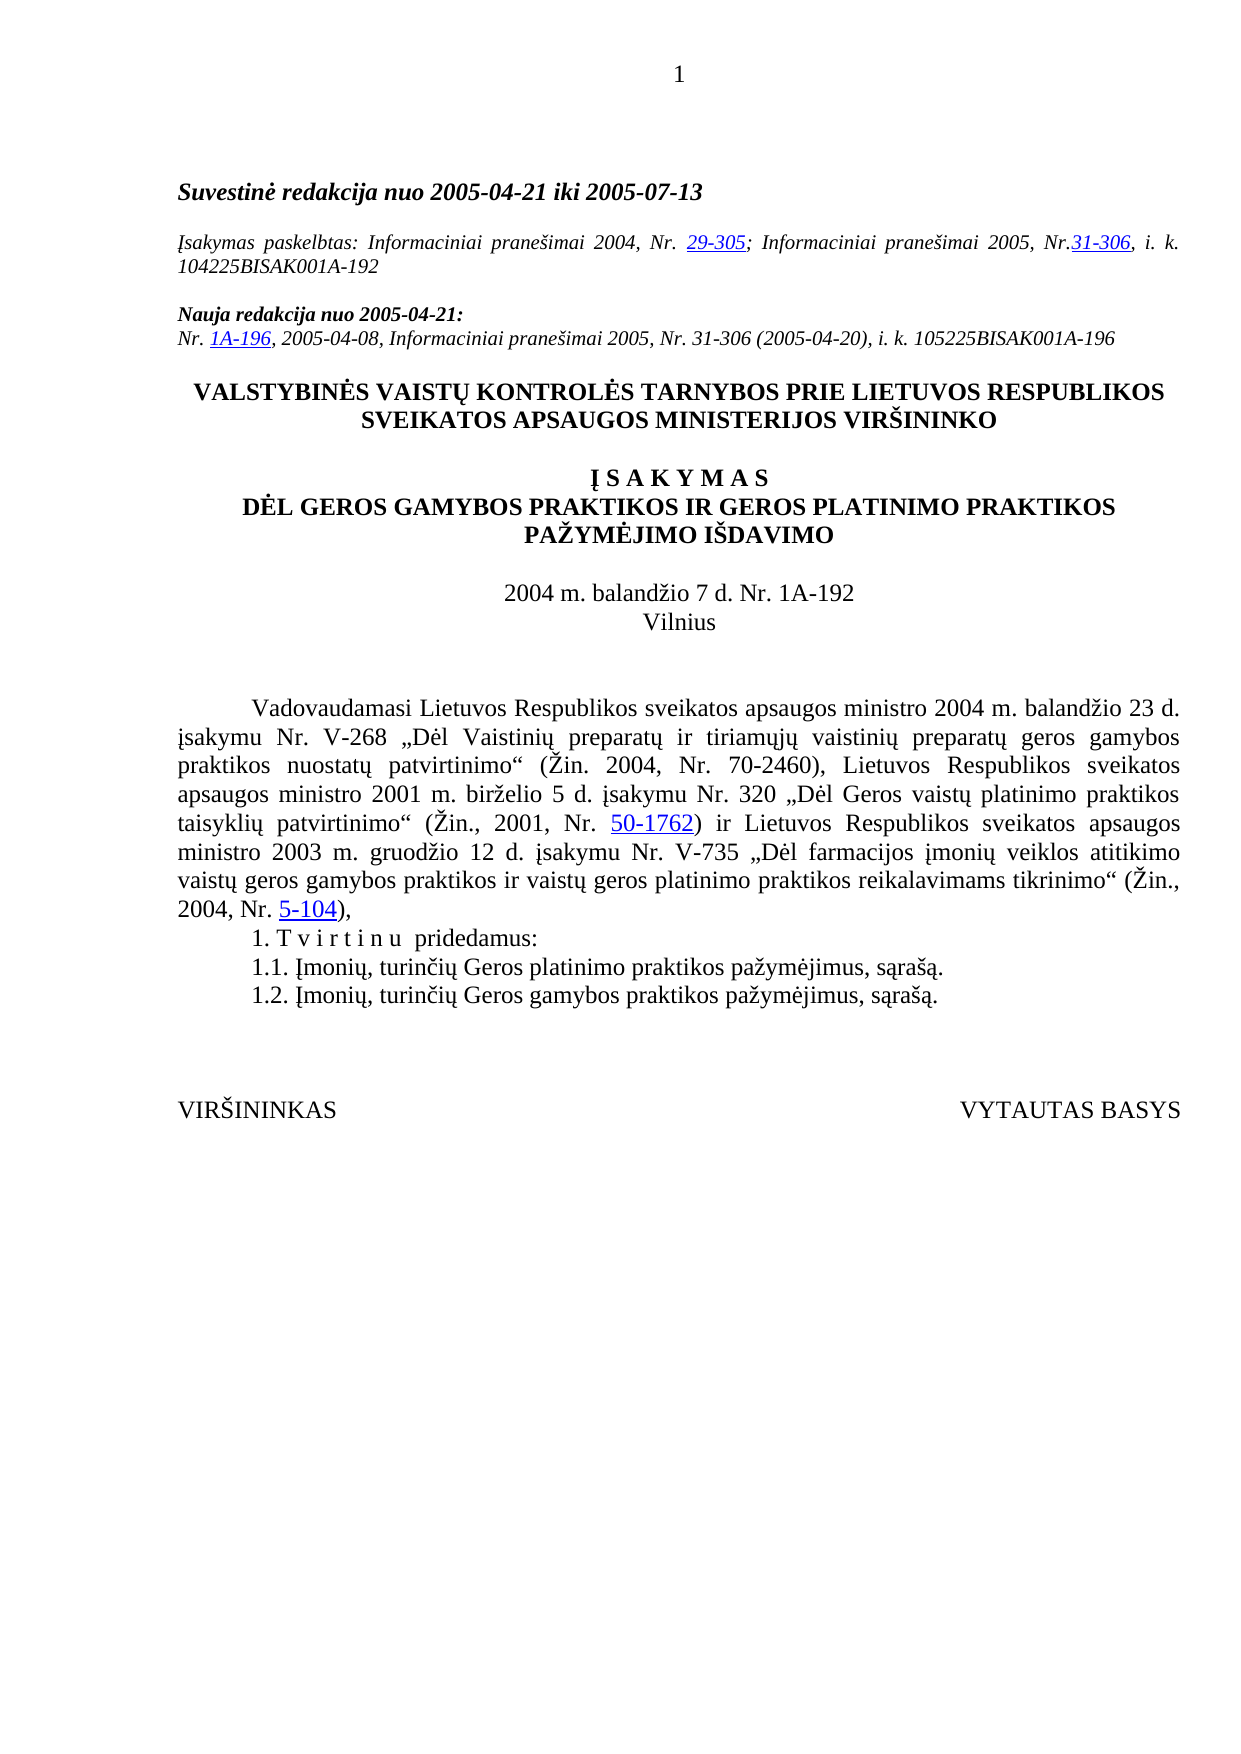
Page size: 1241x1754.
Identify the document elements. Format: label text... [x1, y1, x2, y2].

text 2004 m. balandžio 7 d. Nr. 1A-192 [177, 578, 1181, 607]
text Įsakymas paskelbtas: Informaciniai pranešimai 2004, Nr. 29-305; Informaciniai pranešimai 2005, Nr.31-306, i. k. 104225BISAK001A-192 [177, 230, 1181, 278]
text VIRŠININKAS VYTAUTAS BASYS [177, 1095, 1181, 1124]
text Nauja redakcija nuo 2005-04-21: [177, 302, 1181, 326]
text SVEIKATOS APSAUGOS MINISTERIJOS VIRŠININKO [177, 405, 1181, 434]
text Vilnius [177, 607, 1181, 635]
text Vadovaudamasi Lietuvos Respublikos sveikatos apsaugos ministro 2004 m. balandžio 23 d. įsakymu Nr. V-268 „Dėl Vaistinių preparatų ir tiriamųjų vaistinių preparatų geros gamybos praktikos nuostatų patvirtinimo“ (Žin. 2004, Nr. 70-2460), Lietuvos Respublikos sveikatos apsaugos ministro 2001 m. birželio 5 d. įsakymu Nr. 320 „Dėl Geros vaistų platinimo praktikos taisyklių patvirtinimo“ (Žin., 2001, Nr. 50-1762) ir Lietuvos Respublikos sveikatos apsaugos ministro 2003 m. gruodžio 12 d. įsakymu Nr. V-735 „Dėl farmacijos įmonių veiklos atitikimo vaistų geros gamybos praktikos ir vaistų geros platinimo praktikos reikalavimams tikrinimo“ (Žin., 2004, Nr. 5-104), [177, 693, 1181, 923]
text VALSTYBINĖS VAISTŲ KONTROLĖS TARNYBOS PRIE LIETUVOS RESPUBLIKOS [177, 377, 1181, 405]
text Suvestinė redakcija nuo 2005-04-21 iki 2005-07-13 [177, 177, 1181, 206]
text DĖL GEROS GAMYBOS PRAKTIKOS IR GEROS PLATINIMO PRAKTIKOS [177, 492, 1181, 520]
text Į S A K Y M A S [177, 463, 1181, 492]
text Nr. 1A-196, 2005-04-08, Informaciniai pranešimai 2005, Nr. 31-306 (2005-04-20), i. k. 105225BISAK001A-196 [177, 326, 1181, 350]
text PAŽYMĖJIMO IŠDAVIMO [177, 520, 1181, 549]
text 1. Tvirtinu pridedamus: [177, 923, 1181, 952]
text 1.1. Įmonių, turinčių Geros platinimo praktikos pažymėjimus, sąrašą. [177, 952, 1181, 980]
text 1.2. Įmonių, turinčių Geros gamybos praktikos pažymėjimus, sąrašą. [177, 980, 1181, 1009]
